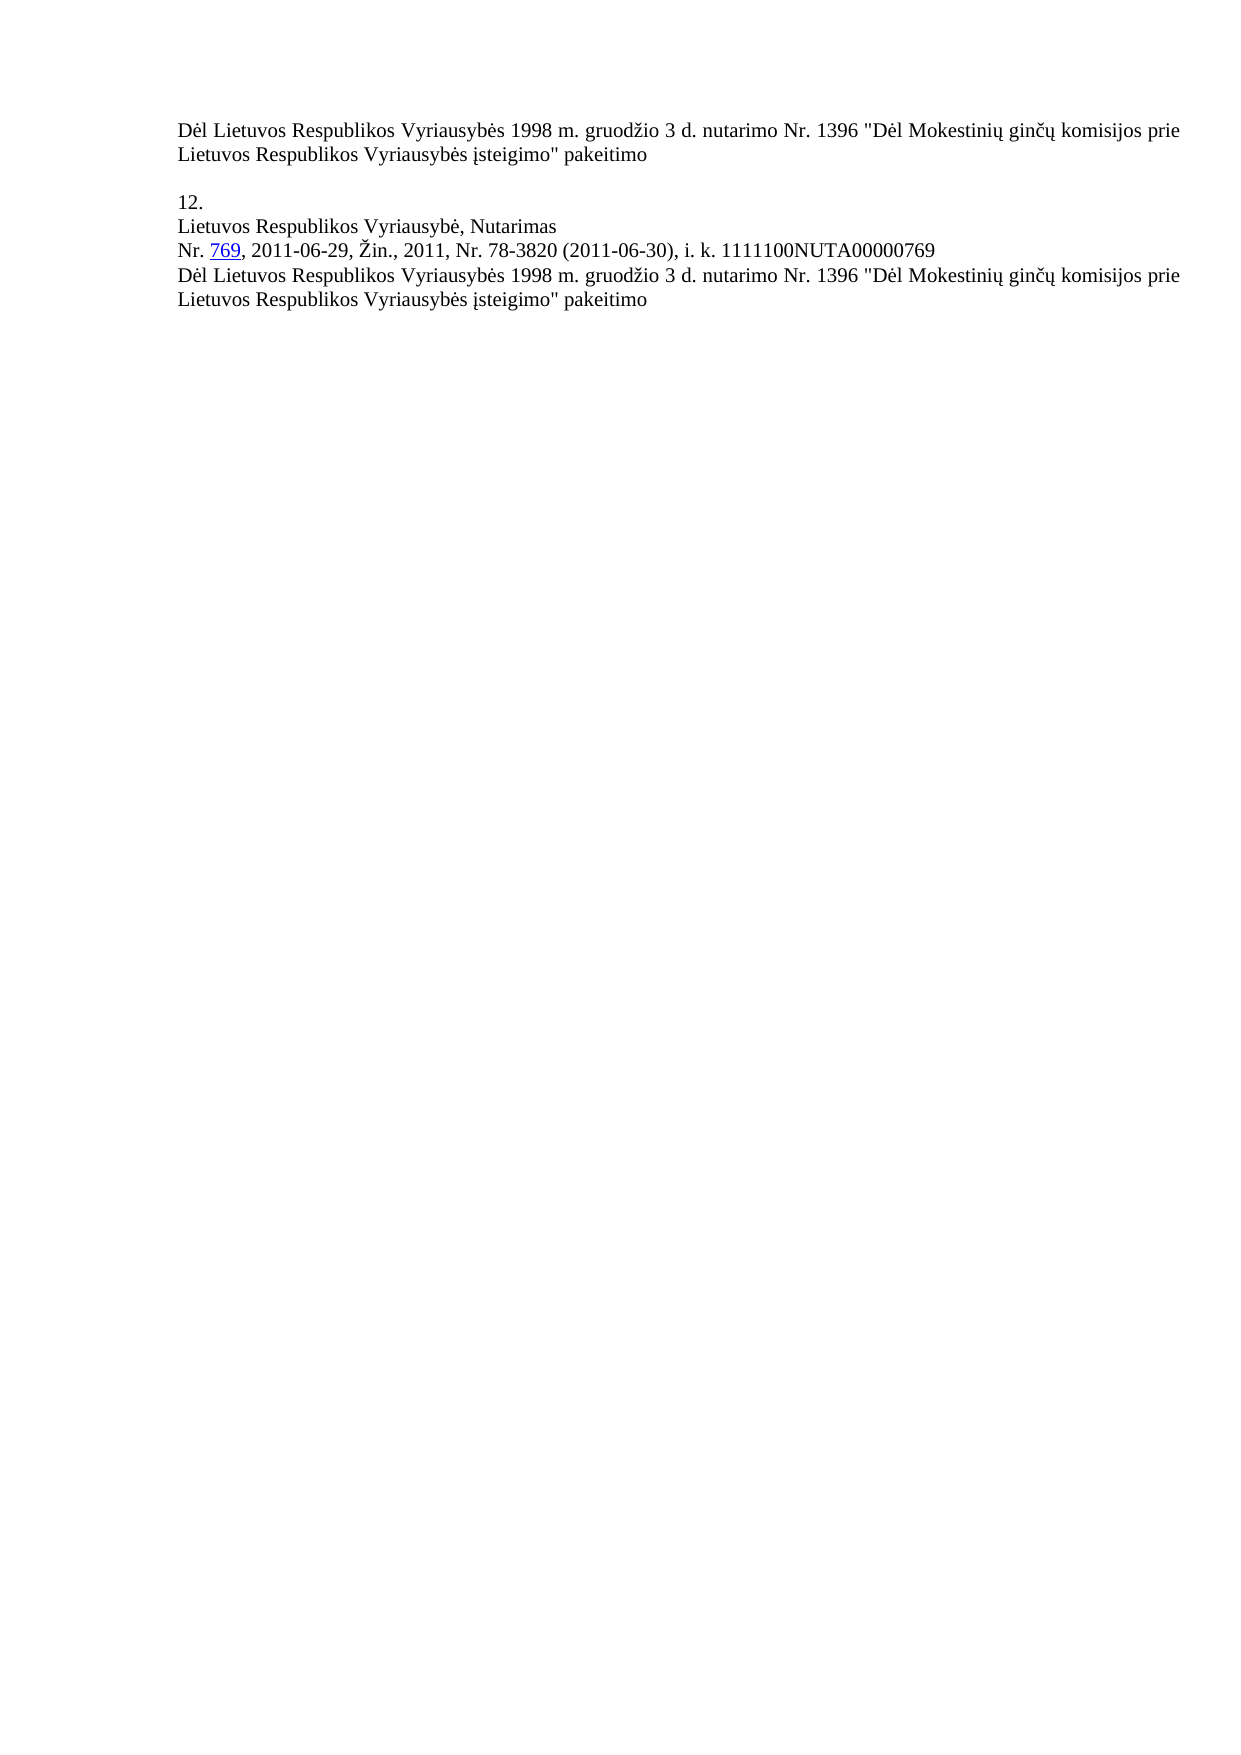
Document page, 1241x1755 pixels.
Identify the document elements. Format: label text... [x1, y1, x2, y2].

text Dėl Lietuvos Respublikos Vyriausybės 1998 m. gruodžio 3 d. nutarimo Nr. 1396 "Dėl Mokestinių ginčų komisijos prie Lietuvos Respublikos Vyriausybės įsteigimo" pakeitimo [177, 262, 1181, 311]
text Dėl Lietuvos Respublikos Vyriausybės 1998 m. gruodžio 3 d. nutarimo Nr. 1396 "Dėl Mokestinių ginčų komisijos prie Lietuvos Respublikos Vyriausybės įsteigimo" pakeitimo [177, 118, 1181, 166]
text Nr. 769, 2011-06-29, Žin., 2011, Nr. 78-3820 (2011-06-30), i. k. 1111100NUTA00000769 [177, 238, 1181, 262]
text 12. [177, 190, 1181, 214]
text Lietuvos Respublikos Vyriausybė, Nutarimas [177, 214, 1181, 238]
